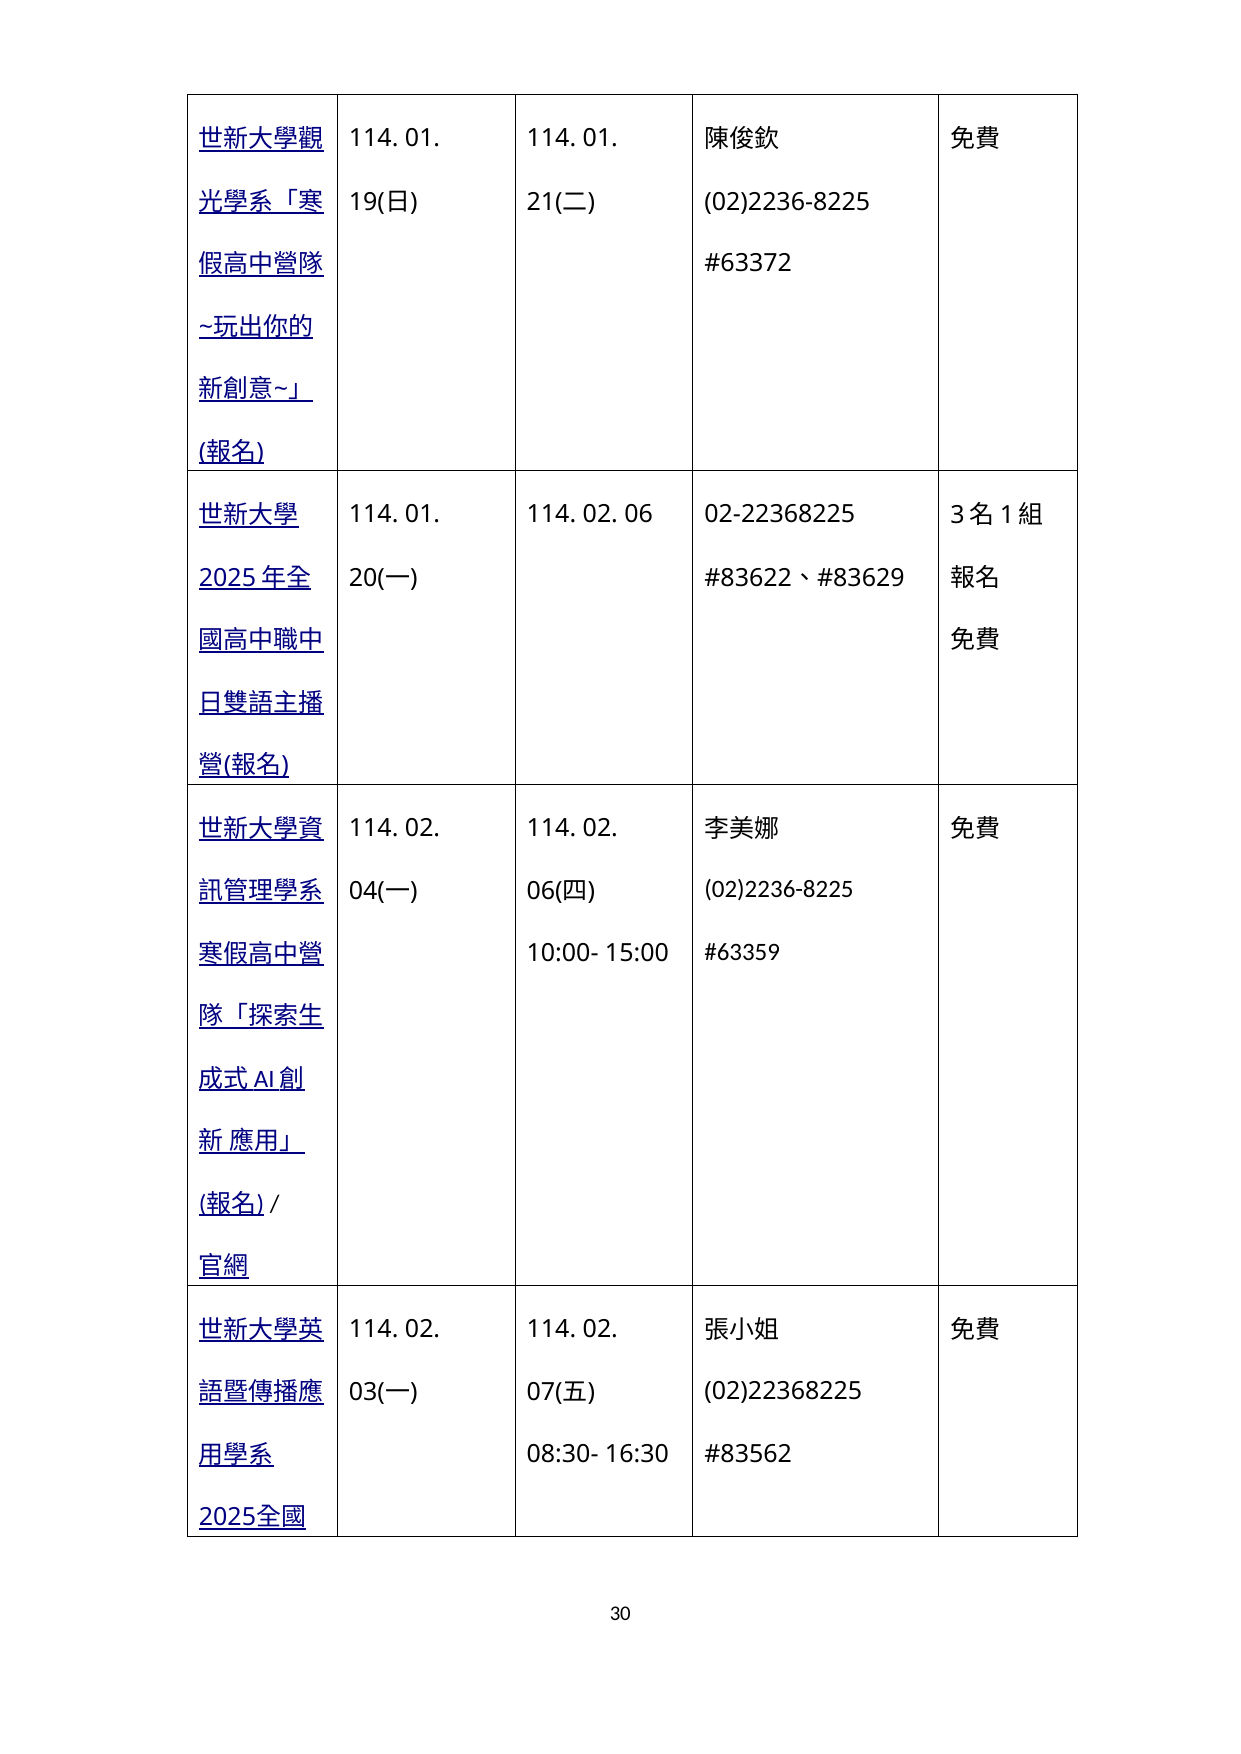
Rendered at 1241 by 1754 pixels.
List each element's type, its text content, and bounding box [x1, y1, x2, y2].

table_cell 114. 02. 06 [516, 471, 692, 784]
table_cell 張小姐 (02)22368225 #83562 [693, 1286, 938, 1536]
table_cell 114. 01. 19(日) [338, 95, 515, 470]
table_cell [1078, 1285, 1085, 1536]
table_cell 世新大學2025年全國高中職中日雙語主播營(報名) [188, 471, 337, 784]
table_cell [1078, 784, 1085, 1285]
table_cell 114. 02. 03(一) [338, 1286, 515, 1536]
table_cell [1078, 94, 1085, 470]
table_cell 3名1組報名 免費 [939, 471, 1077, 784]
table_cell 世新大學英語暨傳播應用學系2025全國 [188, 1286, 337, 1536]
table_cell 02-22368225 #83622、#83629 [693, 471, 938, 784]
table_cell 114. 02. 06(四) 10:00- 15:00 [516, 785, 692, 1285]
table_cell 世新大學資訊管理學系寒假高中營隊「探索生成式AI創新 應用」(報名) / 官網 [188, 785, 337, 1285]
table_cell 114. 01. 20(一) [338, 471, 515, 784]
table_cell 李美娜 (02)2236-8225 #63359 [693, 785, 938, 1285]
table_cell 世新大學觀光學系「寒假高中營隊~玩出你的新創意~」(報名) [188, 95, 337, 470]
table_cell 114. 02. 04(一) [338, 785, 515, 1285]
table_cell 免費 [939, 785, 1077, 1285]
table_cell 114. 02. 07(五) 08:30- 16:30 [516, 1286, 692, 1536]
table_cell [1078, 470, 1085, 784]
table_cell 免費 [939, 95, 1077, 470]
table_cell 114. 01. 21(二) [516, 95, 692, 470]
table_cell 免費 [939, 1286, 1077, 1536]
table_cell 陳俊欽 (02)2236-8225 #63372 [693, 95, 938, 470]
